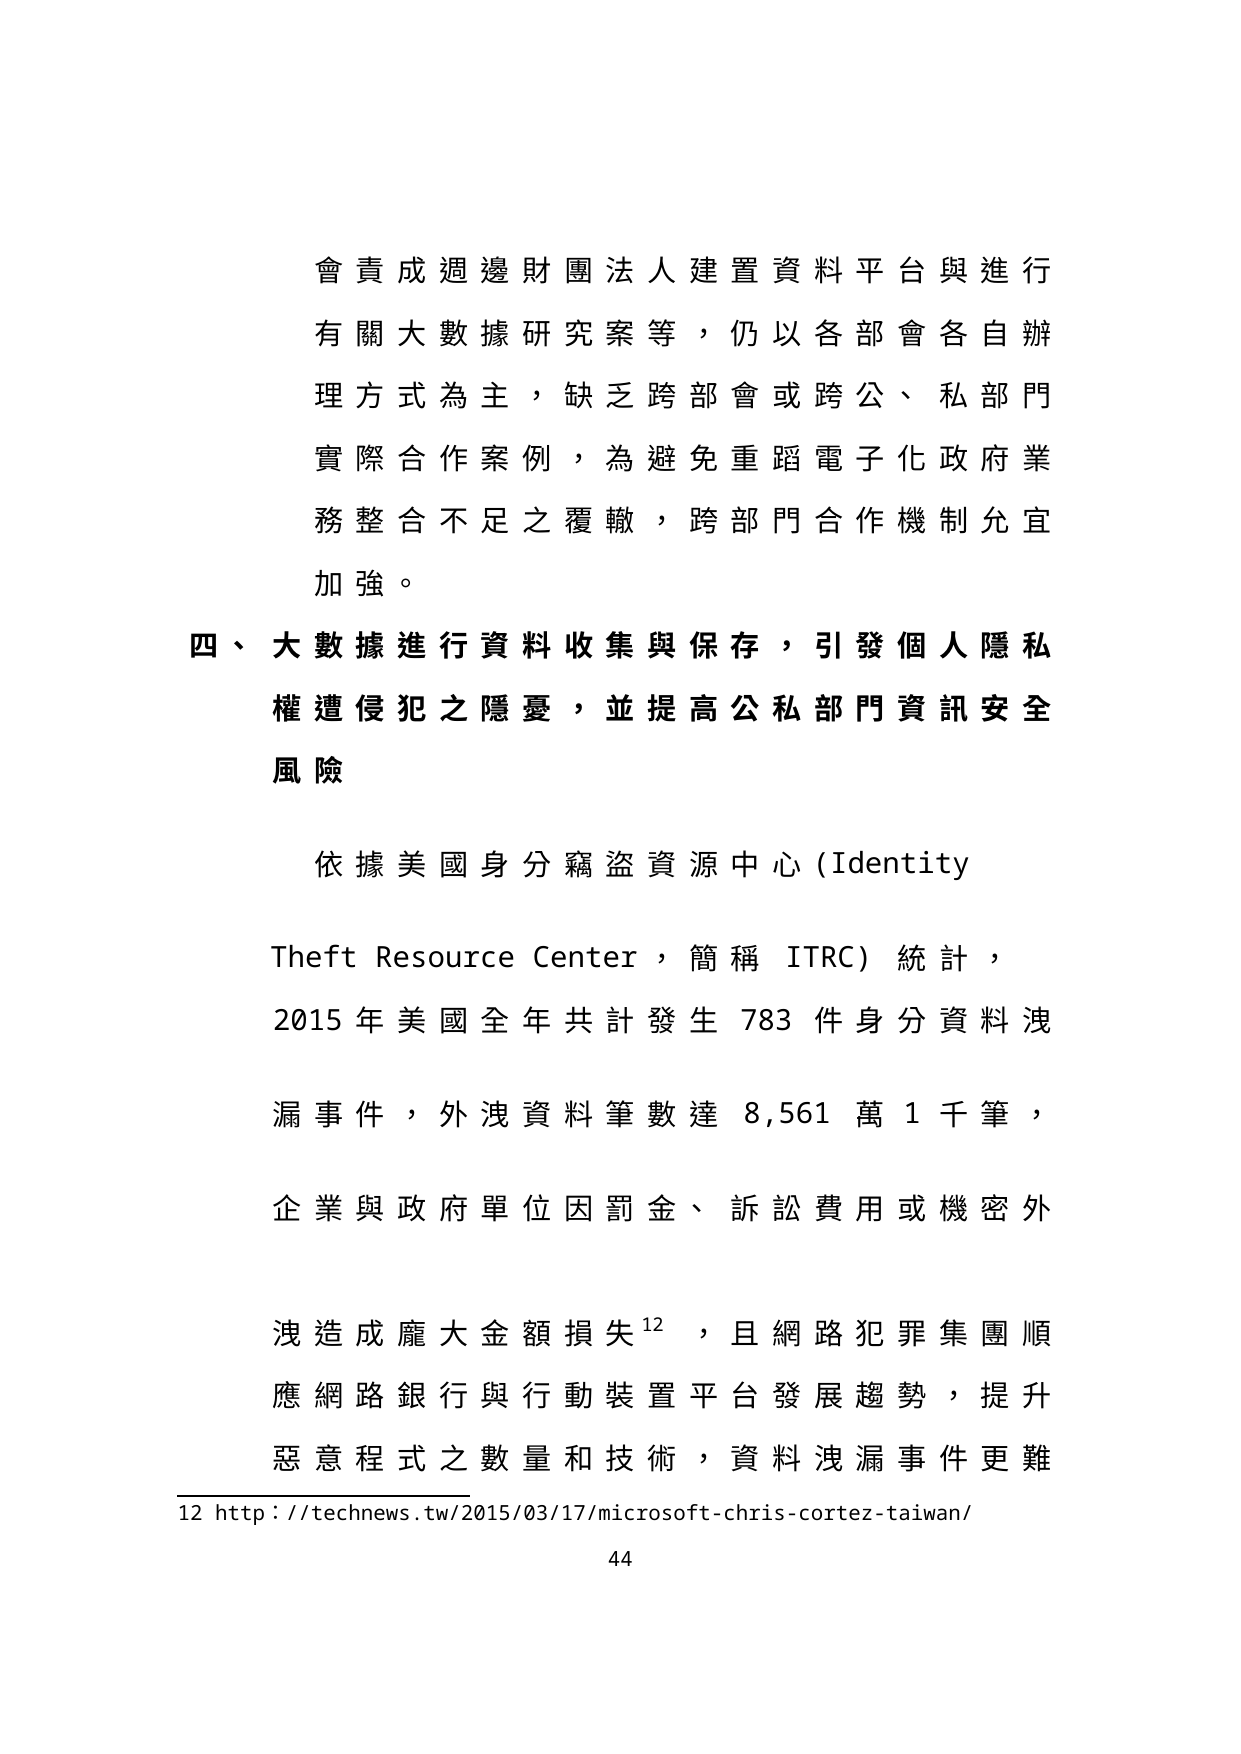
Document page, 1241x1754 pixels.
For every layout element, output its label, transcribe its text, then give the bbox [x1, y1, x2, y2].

text http：//technews.tw/2015/03/17/microsoft-chris-cortez-taiwan/ [177, 1496, 1063, 1527]
text (二)大數據運用跨部門合作機制仍有不足，允宜避免重蹈電子化政府業務整合不足之覆轍：行政院成立之「大數據技術指導小組」，成員包括各部會、產業、技術專家、學術與研究顧問等，然學術研究與產業之共同需求如何結合，仍未見提出具體方案。另就各部會推動大數據運用現況觀之，科技部推動巨量資料應用研究、經濟部規劃投入巨量資料創新技術與智慧應用、金管會責成週邊財團法人建置資料平台與進行有關大數據研究案等，仍以各部會各自辦理方式為主，缺乏跨部會或跨公、私部門實際合作案例，為避免重蹈電子化政府業務整合不足之覆轍，跨部門合作機制允宜加強。 [242, 227, 1058, 602]
text 四、大數據進行資料收集與保存，引發個人隱私權遭侵犯之隱憂，並提高公私部門資訊安全風險 [183, 602, 1058, 790]
text 依據美國身分竊盜資源中心(Identity Theft Resource Center，簡稱ITRC)統計，2015年美國全年共計發生783件身分資料洩漏事件，外洩資料筆數達8,561萬1千筆，企業與政府單位因罰金、訴訟費用或機密外洩造成龐大金額損失，且網路犯罪集團順應網路銀行與行動裝置平台發展趨勢，提升惡意程式之數量和技術，資料洩漏事件更難 [242, 790, 1058, 1477]
